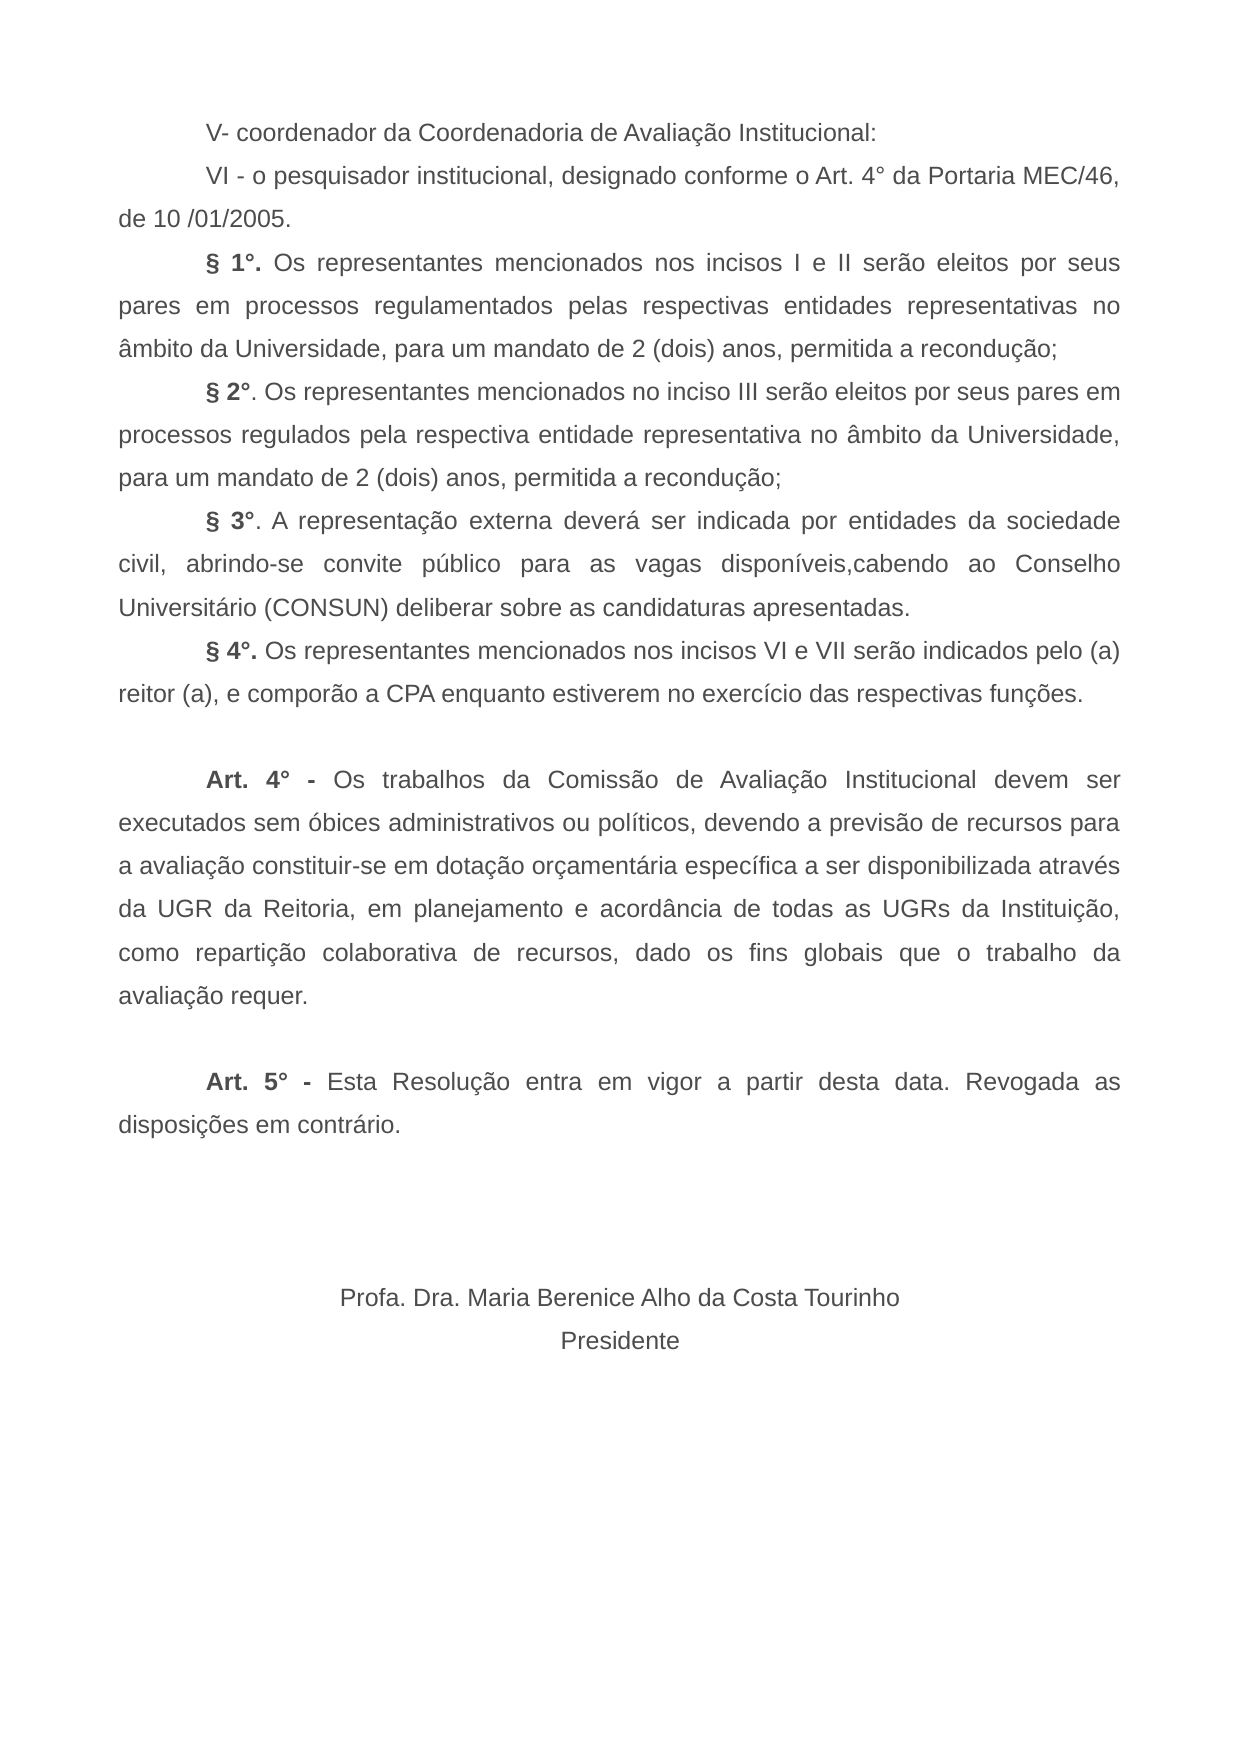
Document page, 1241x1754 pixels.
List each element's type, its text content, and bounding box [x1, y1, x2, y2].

text § 2°. Os representantes mencionados no inciso III serão eleitos por seus pares em processos regulados pela respectiva entidade representativa no âmbito da Universidade, para um mandato de 2 (dois) anos, permitida a recondução; [118, 377, 1122, 492]
text Presidente [118, 1326, 1122, 1354]
text VI - o pesquisador institucional, designado conforme o Art. 4° da Portaria MEC/46, de 10 /01/2005. [118, 161, 1122, 233]
text Art. 4° - Os trabalhos da Comissão de Avaliação Institucional devem ser executados sem óbices administrativos ou políticos, devendo a previsão de recursos para a avaliação constituir-se em dotação orçamentária específica a ser disponibilizada através da UGR da Reitoria, em planejamento e acordância de todas as UGRs da Instituição, como repartição colaborativa de recursos, dado os fins globais que o trabalho da avaliação requer. [118, 765, 1122, 1009]
text § 3°. A representação externa deverá ser indicada por entidades da sociedade civil, abrindo-se convite público para as vagas disponíveis,cabendo ao Conselho Universitário (CONSUN) deliberar sobre as candidaturas apresentadas. [118, 506, 1122, 621]
text V- coordenador da Coordenadoria de Avaliação Institucional: [118, 118, 1122, 147]
text § 1°. Os representantes mencionados nos incisos I e II serão eleitos por seus pares em processos regulamentados pelas respectivas entidades representativas no âmbito da Universidade, para um mandato de 2 (dois) anos, permitida a recondução; [118, 247, 1122, 362]
text Art. 5° - Esta Resolução entra em vigor a partir desta data. Revogada as disposições em contrário. [118, 1067, 1122, 1139]
text Profa. Dra. Maria Berenice Alho da Costa Tourinho [118, 1282, 1122, 1311]
text § 4°. Os representantes mencionados nos incisos VI e VII serão indicados pelo (a) reitor (a), e comporão a CPA enquanto estiverem no exercício das respectivas funções. [118, 636, 1122, 707]
